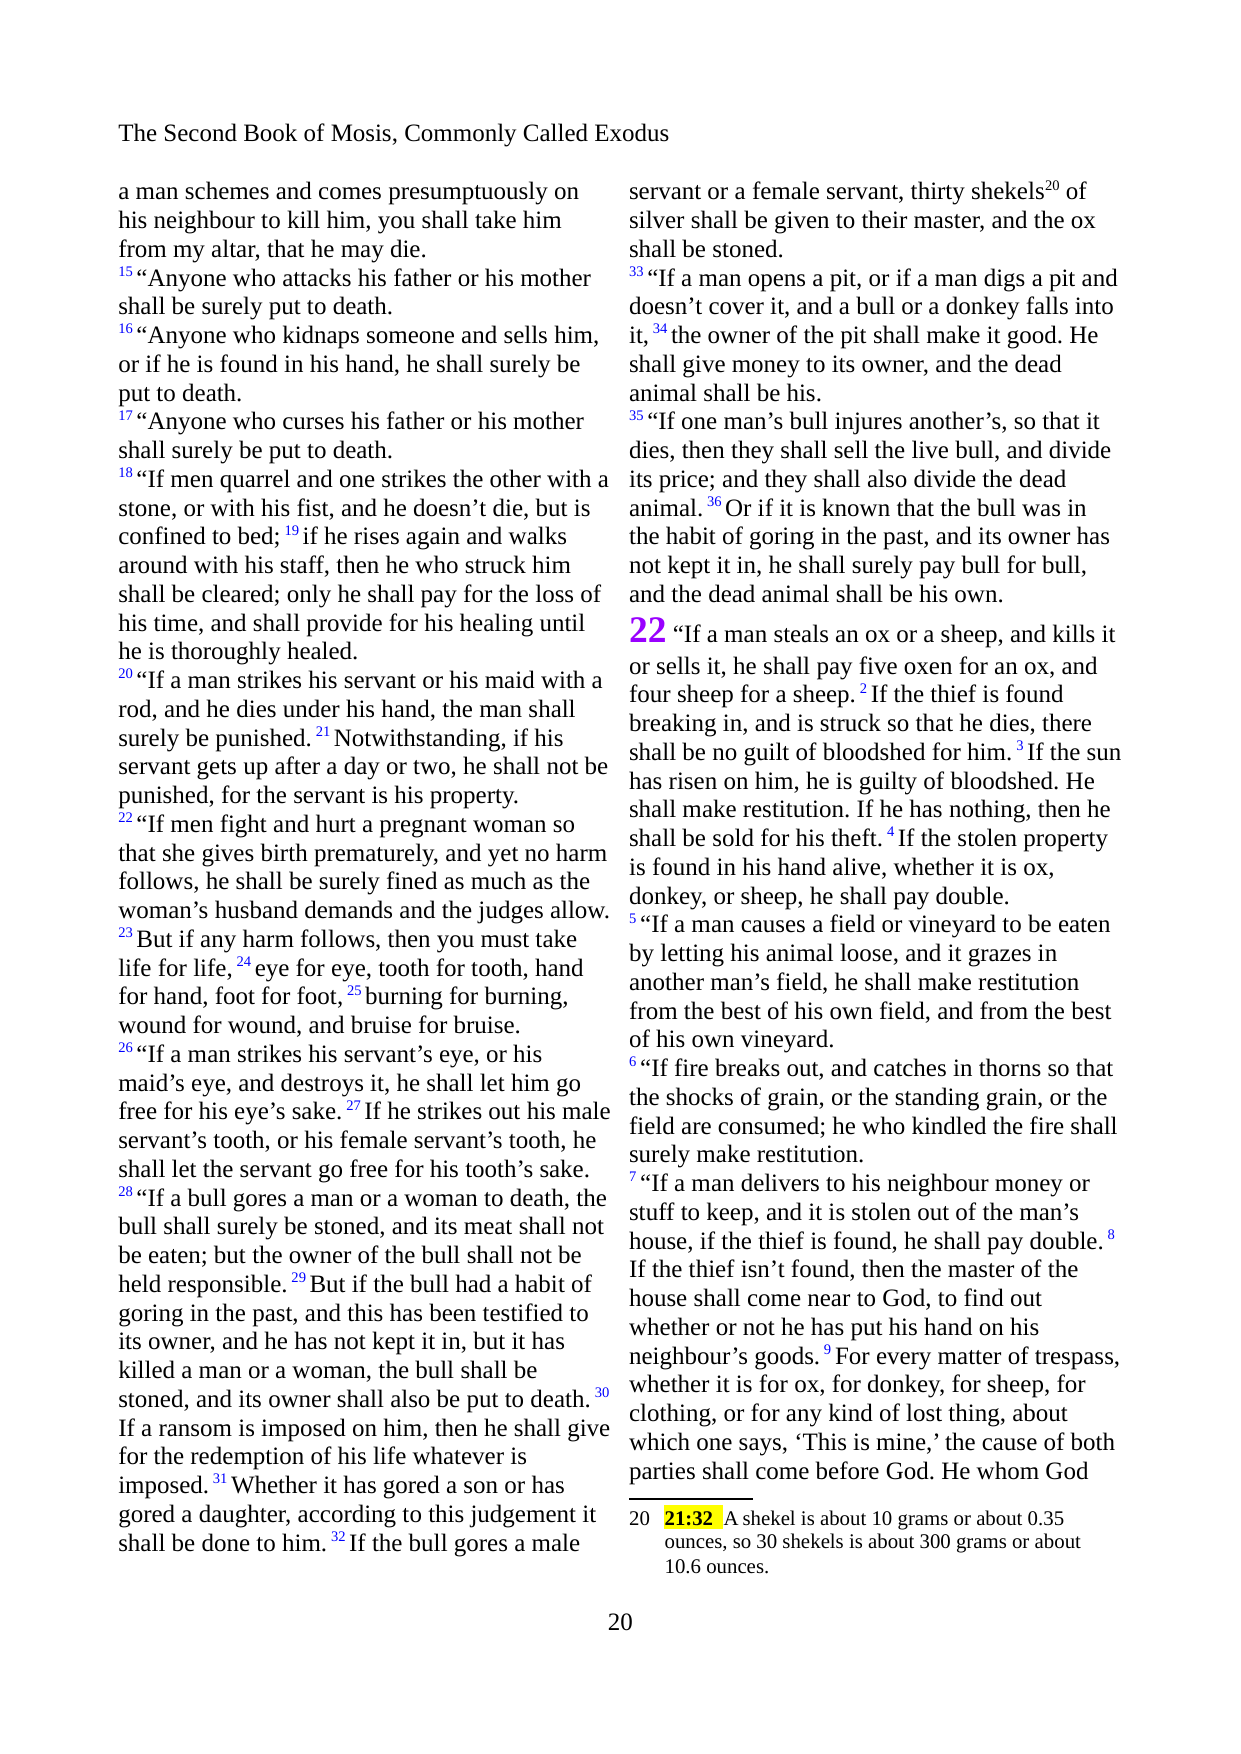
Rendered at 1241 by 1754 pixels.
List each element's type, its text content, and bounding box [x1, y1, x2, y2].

text 28 “If a bull gores a man or a woman to death, the bull shall surely be stoned, and its meat shall not be eaten; but the owner of the bull shall not be held responsible. 29 But if the bull had a habit of goring in the past, and this has been testified to its owner, and he has not kept it in, but it has killed a man or a woman, the bull shall be stoned, and its owner shall also be put to death. 30 If a ransom is imposed on him, then he shall give for the redemption of his life whatever is imposed. 31 Whether it has gored a son or has gored a daughter, according to this judgement it shall be done to him. 32 If the bull gores a male [118, 1183, 611, 1556]
text 26 “If a man strikes his servant’s eye, or his maid’s eye, and destroys it, he shall let him go free for his eye’s sake. 27 If he strikes out his male servant’s tooth, or his female servant’s tooth, he shall let the servant go free for his tooth’s sake. [118, 1039, 611, 1183]
text 22 “If men fight and hurt a pregnant woman so that she gives birth prematurely, and yet no harm follows, he shall be surely fined as much as the woman’s husband demands and the judges allow. 23 But if any harm follows, then you must take life for life, 24 eye for eye, tooth for tooth, hand for hand, foot for foot, 25 burning for burning, wound for wound, and bruise for bruise. [118, 809, 611, 1039]
text 6 “If fire breaks out, and catches in thorns so that the shocks of grain, or the standing grain, or the field are consumed; he who kindled the fire shall surely make restitution. [629, 1053, 1122, 1168]
text 18 “If men quarrel and one strikes the other with a stone, or with his fist, and he doesn’t die, but is confined to bed; 19 if he rises again and walks around with his staff, then he who struck him shall be cleared; only he shall pay for the loss of his time, and shall provide for his healing until he is thoroughly healed. [118, 464, 611, 665]
text a man schemes and comes presumptuously on his neighbour to kill him, you shall take him from my altar, that he may die. [118, 176, 611, 263]
text 5 “If a man causes a field or vineyard to be eaten by letting his animal loose, and it grazes in another man’s field, he shall make restitution from the best of his own field, and from the best of his own vineyard. [629, 909, 1122, 1053]
text 7 “If a man delivers to his neighbour money or stuff to keep, and it is stolen out of the man’s house, if the thief is found, he shall pay double. 8 If the thief isn’t found, then the master of the house shall come near to God, to find out whether or not he has put his hand on his neighbour’s goods. 9 For every matter of trespass, whether it is for ox, for donkey, for sheep, for clothing, or for any kind of lost thing, about which one says, ‘This is mine,’ the cause of both parties shall come before God. He whom God [629, 1168, 1122, 1484]
text 35 “If one man’s bull injures another’s, so that it dies, then they shall sell the live bull, and divide its price; and they shall also divide the dead animal. 36 Or if it is known that the bull was in the habit of goring in the past, and its owner has not kept it in, he shall surely pay bull for bull, and the dead animal shall be his own. [629, 406, 1122, 608]
text 33 “If a man opens a pit, or if a man digs a pit and doesn’t cover it, and a bull or a donkey falls into it, 34 the owner of the pit shall make it good. He shall give money to its owner, and the dead animal shall be his. [629, 263, 1122, 406]
text 22 “If a man steals an ox or a sheep, and kills it or sells it, he shall pay five oxen for an ox, and four sheep for a sheep. 2 If the thief is found breaking in, and is struck so that he dies, there shall be no guilt of bloodshed for him. 3 If the sun has risen on him, he is guilty of bloodshed. He shall make restitution. If he has nothing, then he shall be sold for his theft. 4 If the stolen property is found in his hand alive, whether it is ox, donkey, or sheep, he shall pay double. [629, 608, 1122, 909]
text 15 “Anyone who attacks his father or his mother shall be surely put to death. [118, 263, 611, 320]
text 17 “Anyone who curses his father or his mother shall surely be put to death. [118, 406, 611, 464]
text 20 “If a man strikes his servant or his maid with a rod, and he dies under his hand, the man shall surely be punished. 21 Notwithstanding, if his servant gets up after a day or two, he shall not be punished, for the servant is his property. [118, 665, 611, 809]
text 21:32 A shekel is about 10 grams or about 0.35 ounces, so 30 shekels is about 300 grams or about 10.6 ounces. [629, 1505, 1122, 1578]
text servant or a female servant, thirty shekels of silver shall be given to their master, and the ox shall be stoned. [629, 176, 1122, 263]
text 16 “Anyone who kidnaps someone and sells him, or if he is found in his hand, he shall surely be put to death. [118, 320, 611, 406]
